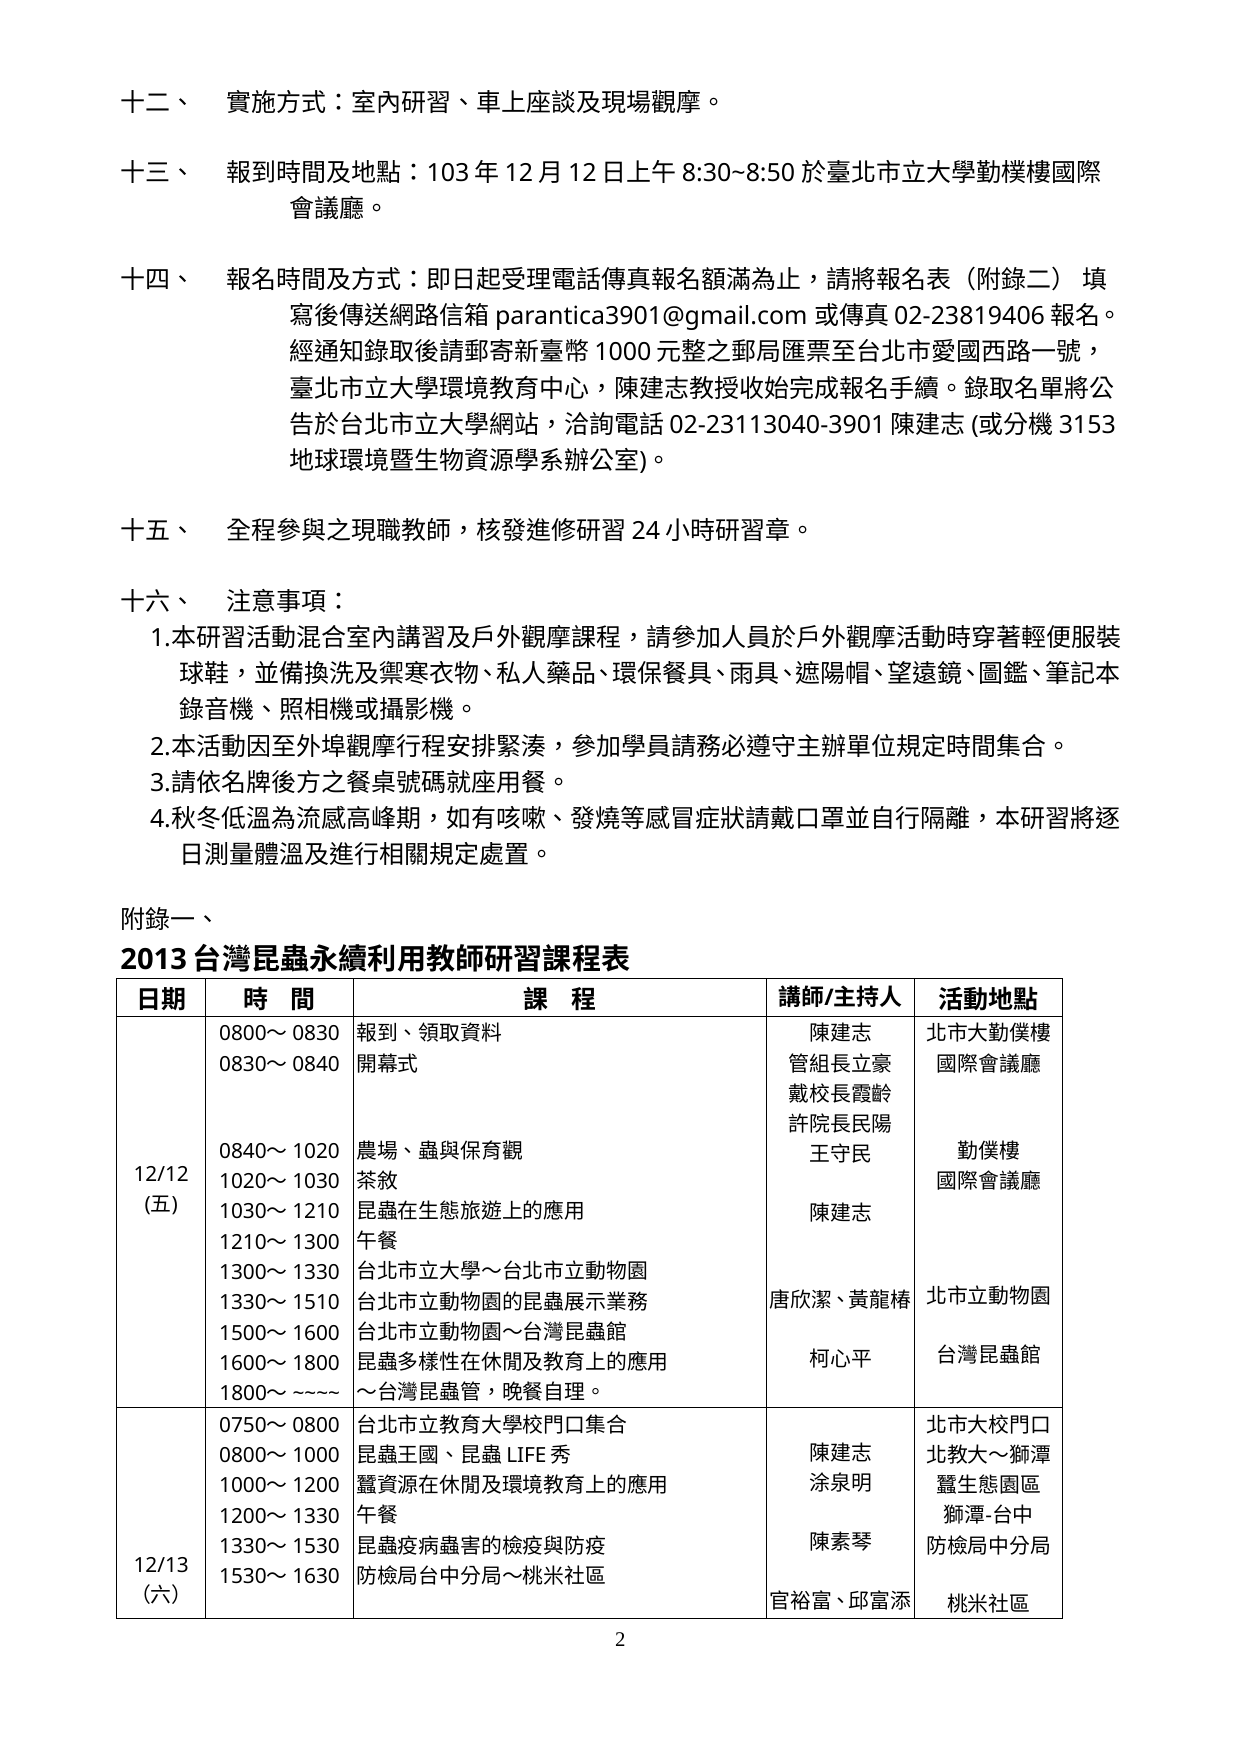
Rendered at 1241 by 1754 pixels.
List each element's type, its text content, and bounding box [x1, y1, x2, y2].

table_cell 北市大勤僕樓 國際會議廳 勤僕樓 國際會議廳 北市立動物園 台灣昆蟲館 [915, 1017, 1062, 1407]
text 3.請依名牌後方之餐桌號碼就座用餐。 [150, 762, 1120, 799]
table_header 時 間 [206, 979, 353, 1016]
table_header 活動地點 [915, 979, 1062, 1016]
text 2013台灣昆蟲永續利用教師研習課程表 [120, 936, 1120, 978]
table_cell 0800～ 0830 0830～ 0840 0840～ 1020 1020～ 1030 1030～ 1210 1210～ 1300 1300～ 1330 1330～ 1510 1500～ 1600 1600～ 1800 1800～ ~~~~ [206, 1017, 353, 1407]
text 2.本活動因至外埠觀摩行程安排緊湊，參加學員請務必遵守主辦單位規定時間集合。 [150, 726, 1120, 762]
table_cell 12/12 (五) [117, 1017, 205, 1407]
table_cell 報到、領取資料 開幕式 農場、蟲與保育觀 茶敘 昆蟲在生態旅遊上的應用 午餐 台北市立大學～台北市立動物園 台北市立動物園的昆蟲展示業務 台北市立動物園～台灣昆蟲館 昆蟲多樣性在休閒及教育上的應用 ～台灣昆蟲管，晚餐自理。 [354, 1017, 766, 1407]
list 實施方式：室內研習、車上座談及現場觀摩。 [120, 82, 1120, 119]
table_header 日期 [117, 979, 205, 1016]
table_cell 台北市立教育大學校門口集合 昆蟲王國、昆蟲LIFE秀 蠶資源在休閒及環境教育上的應用 午餐 昆蟲疫病蟲害的檢疫與防疫 防檢局台中分局～桃米社區 [354, 1408, 766, 1618]
list 報到時間及地點：103年12月12日上午8:30~8:50 於臺北市立大學勤樸樓國際會議廳。 [120, 153, 1120, 225]
text 1.本研習活動混合室內講習及戶外觀摩課程，請參加人員於戶外觀摩活動時穿著輕便服裝、球鞋，並備換洗及禦寒衣物、私人藥品、環保餐具、雨具、遮陽帽、望遠鏡、圖鑑、筆記本、錄音機、照相機或攝影機。 [150, 617, 1120, 726]
table_cell 北市大校門口 北教大～獅潭 蠶生態園區 獅潭-台中 防檢局中分局 桃米社區 [915, 1408, 1062, 1618]
table_cell 陳建志 涂泉明 陳素琴 官裕富、邱富添 [767, 1408, 914, 1618]
list 報名時間及方式：即日起受理電話傳真報名額滿為止，請將報名表（附錄二） 填寫後傳送網路信箱 parantica3901@gmail.com 或傳真02-23819406報名。經通知錄取後請郵寄新臺幣1000元整之郵局匯票至台北市愛國西路一號，臺北市立大學環境教育中心，陳建志教授收始完成報名手續。錄取名單將公告於台北市立大學網站，洽詢電話02-23113040-3901陳建志 (或分機3153地球環境暨生物資源學系辦公室)。 [120, 259, 1120, 477]
text 附錄一、 [120, 899, 1120, 936]
text 4.秋冬低溫為流感高峰期，如有咳嗽、發燒等感冒症狀請戴口罩並自行隔離，本研習將逐日測量體溫及進行相關規定處置。 [150, 799, 1120, 871]
table_header 課 程 [354, 979, 766, 1016]
table_cell 12/13 （六） [117, 1408, 205, 1618]
table_header 講師/主持人 [767, 979, 914, 1016]
table_cell 0750～ 0800 0800～ 1000 1000～ 1200 1200～ 1330 1330～ 1530 1530～ 1630 [206, 1408, 353, 1618]
table_cell 陳建志 管組長立豪 戴校長霞齡 許院長民陽 王守民 陳建志 唐欣潔、黃龍椿 柯心平 [767, 1017, 914, 1407]
list 全程參與之現職教師，核發進修研習24小時研習章。 [120, 511, 1120, 547]
list 注意事項： [120, 581, 1120, 617]
